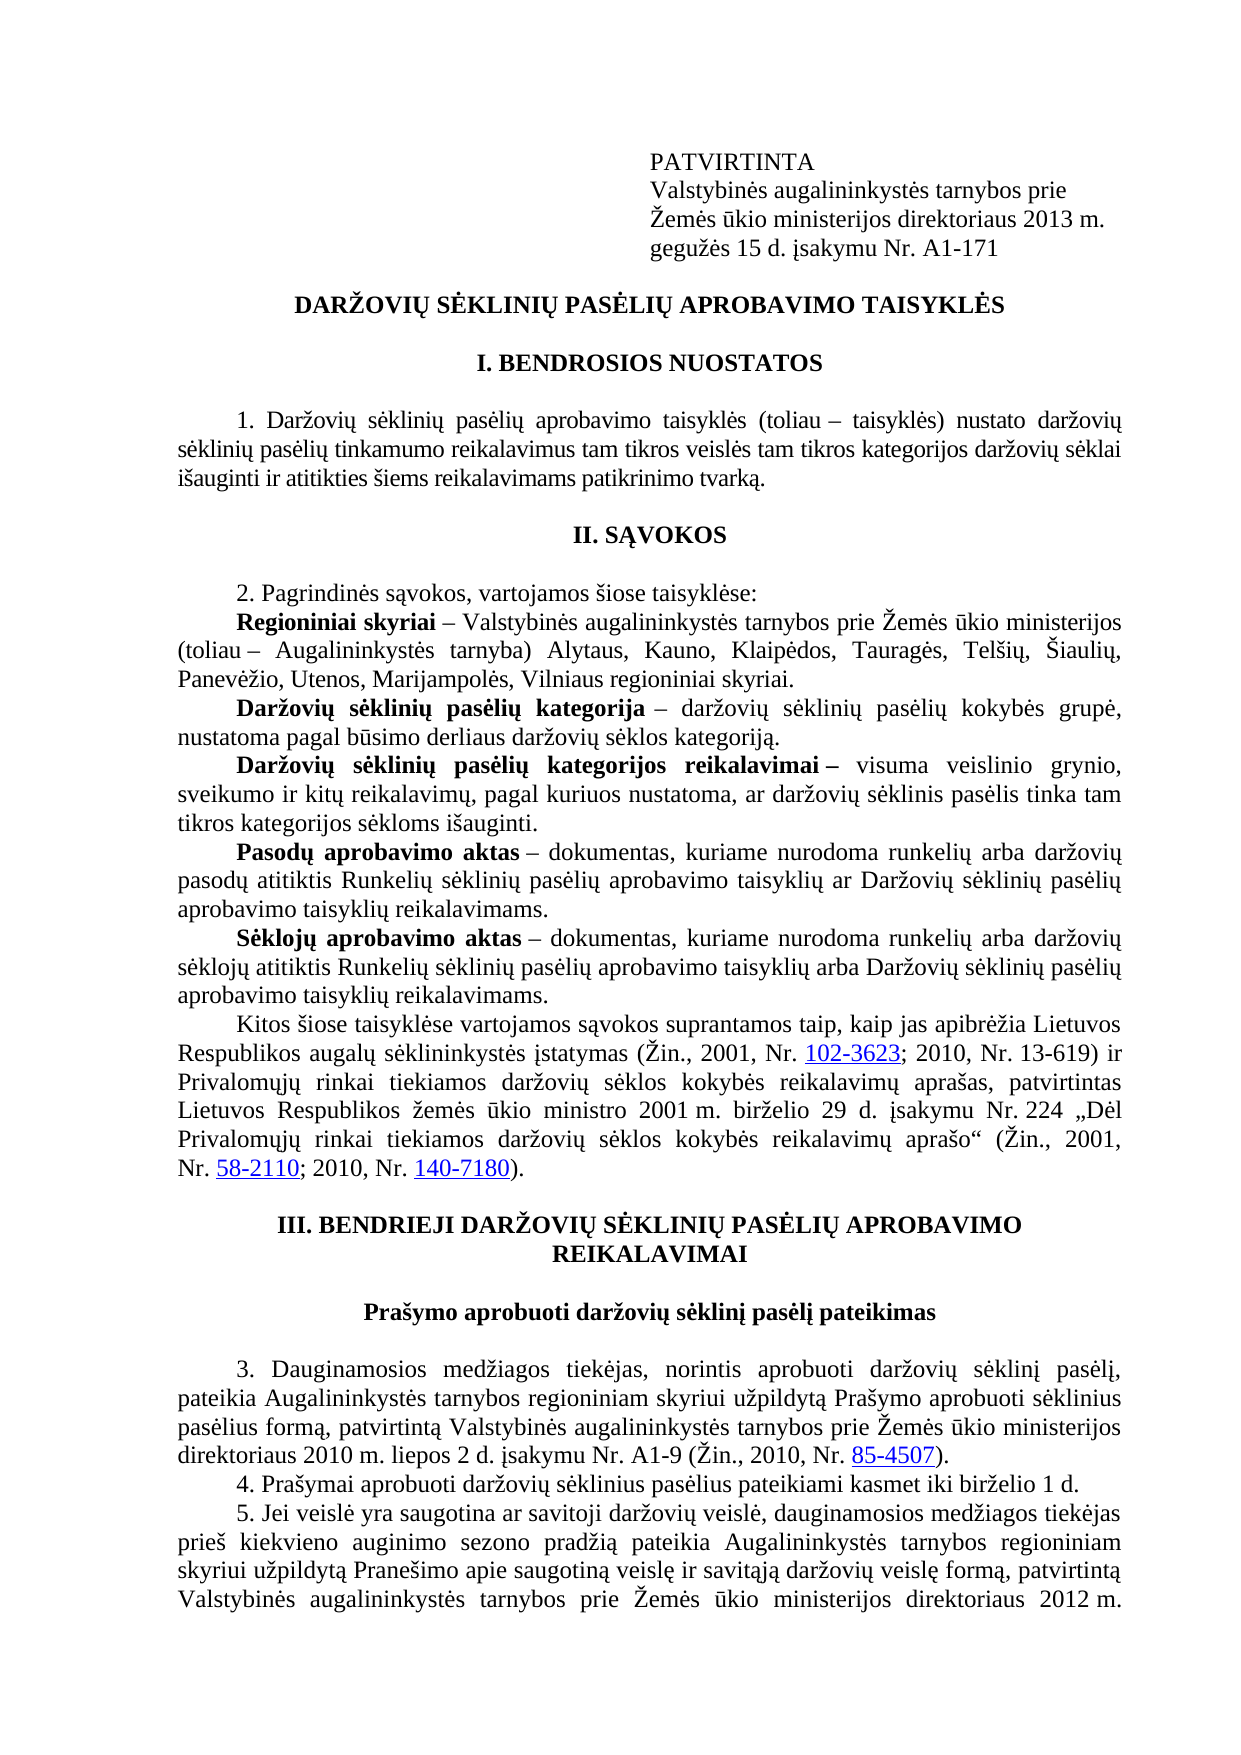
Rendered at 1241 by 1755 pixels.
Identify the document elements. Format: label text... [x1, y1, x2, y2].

text II. SĄVOKOS [177, 521, 1122, 549]
text Kitos šiose taisyklėse vartojamos sąvokos suprantamos taip, kaip jas apibrėžia Lietuvos Respublikos augalų sėklininkystės įstatymas (Žin., 2001, Nr. 102-3623; 2010, Nr. 13-619) ir Privalomųjų rinkai tiekiamos daržovių sėklos kokybės reikalavimų aprašas, patvirtintas Lietuvos Respublikos žemės ūkio ministro 2001 m. birželio 29 d. įsakymu Nr. 224 „Dėl Privalomųjų rinkai tiekiamos daržovių sėklos kokybės reikalavimų aprašo“ (Žin., 2001, Nr. 58-2110; 2010, Nr. 140-7180). [177, 1009, 1122, 1182]
text 1. Daržovių sėklinių pasėlių aprobavimo taisyklės (toliau – taisyklės) nustato daržovių sėklinių pasėlių tinkamumo reikalavimus tam tikros veislės tam tikros kategorijos daržovių sėklai išauginti ir atitikties šiems reikalavimams patikrinimo tvarką. [177, 406, 1122, 492]
text 2. Pagrindinės sąvokos, vartojamos šiose taisyklėse: [177, 578, 1122, 607]
text 5. Jei veislė yra saugotina ar savitoji daržovių veislė, dauginamosios medžiagos tiekėjas prieš kiekvieno auginimo sezono pradžią pateikia Augalininkystės tarnybos regioniniam skyriui užpildytą Pranešimo apie saugotiną veislę ir savitąją daržovių veislę formą, patvirtintą Valstybinės augalininkystės tarnybos prie Žemės ūkio ministerijos direktoriaus 2012 m. [177, 1498, 1122, 1613]
text 3. Dauginamosios medžiagos tiekėjas, norintis aprobuoti daržovių sėklinį pasėlį, pateikia Augalininkystės tarnybos regioniniam skyriui užpildytą Prašymo aprobuoti sėklinius pasėlius formą, patvirtintą Valstybinės augalininkystės tarnybos prie Žemės ūkio ministerijos direktoriaus 2010 m. liepos 2 d. įsakymu Nr. A1-9 (Žin., 2010, Nr. 85-4507). [177, 1354, 1122, 1469]
text DARŽOVIŲ SĖKLINIŲ PASĖLIŲ APROBAVIMO TAISYKLĖS [177, 291, 1122, 319]
text Pasodų aprobavimo aktas – dokumentas, kuriame nurodoma runkelių arba daržovių pasodų atitiktis Runkelių sėklinių pasėlių aprobavimo taisyklių ar Daržovių sėklinių pasėlių aprobavimo taisyklių reikalavimams. [177, 837, 1122, 923]
text Sėklojų aprobavimo aktas – dokumentas, kuriame nurodoma runkelių arba daržovių sėklojų atitiktis Runkelių sėklinių pasėlių aprobavimo taisyklių arba Daržovių sėklinių pasėlių aprobavimo taisyklių reikalavimams. [177, 923, 1122, 1009]
text Daržovių sėklinių pasėlių kategorijos reikalavimai – visuma veislinio grynio, sveikumo ir kitų reikalavimų, pagal kuriuos nustatoma, ar daržovių sėklinis pasėlis tinka tam tikros kategorijos sėkloms išauginti. [177, 751, 1122, 837]
text PATVIRTINTA [649, 147, 1122, 176]
text Daržovių sėklinių pasėlių kategorija – daržovių sėklinių pasėlių kokybės grupė, nustatoma pagal būsimo derliaus daržovių sėklos kategoriją. [177, 693, 1122, 751]
text Prašymo aprobuoti daržovių sėklinį pasėlį pateikimas [177, 1297, 1122, 1326]
text Regioniniai skyriai – Valstybinės augalininkystės tarnybos prie Žemės ūkio ministerijos (toliau – Augalininkystės tarnyba) Alytaus, Kauno, Klaipėdos, Tauragės, Telšių, Šiaulių, Panevėžio, Utenos, Marijampolės, Vilniaus regioniniai skyriai. [177, 607, 1122, 693]
text Valstybinės augalininkystės tarnybos prie Žemės ūkio ministerijos direktoriaus 2013 m. gegužės 15 d. įsakymu Nr. A1-171 [649, 176, 1122, 262]
text 4. Prašymai aprobuoti daržovių sėklinius pasėlius pateikiami kasmet iki birželio 1 d. [177, 1469, 1122, 1498]
text I. BENDROSIOS NUOSTATOS [177, 348, 1122, 377]
text III. BENDRIEJI DARŽOVIŲ SĖKLINIŲ PASĖLIŲ APROBAVIMO REIKALAVIMAI [177, 1211, 1122, 1268]
